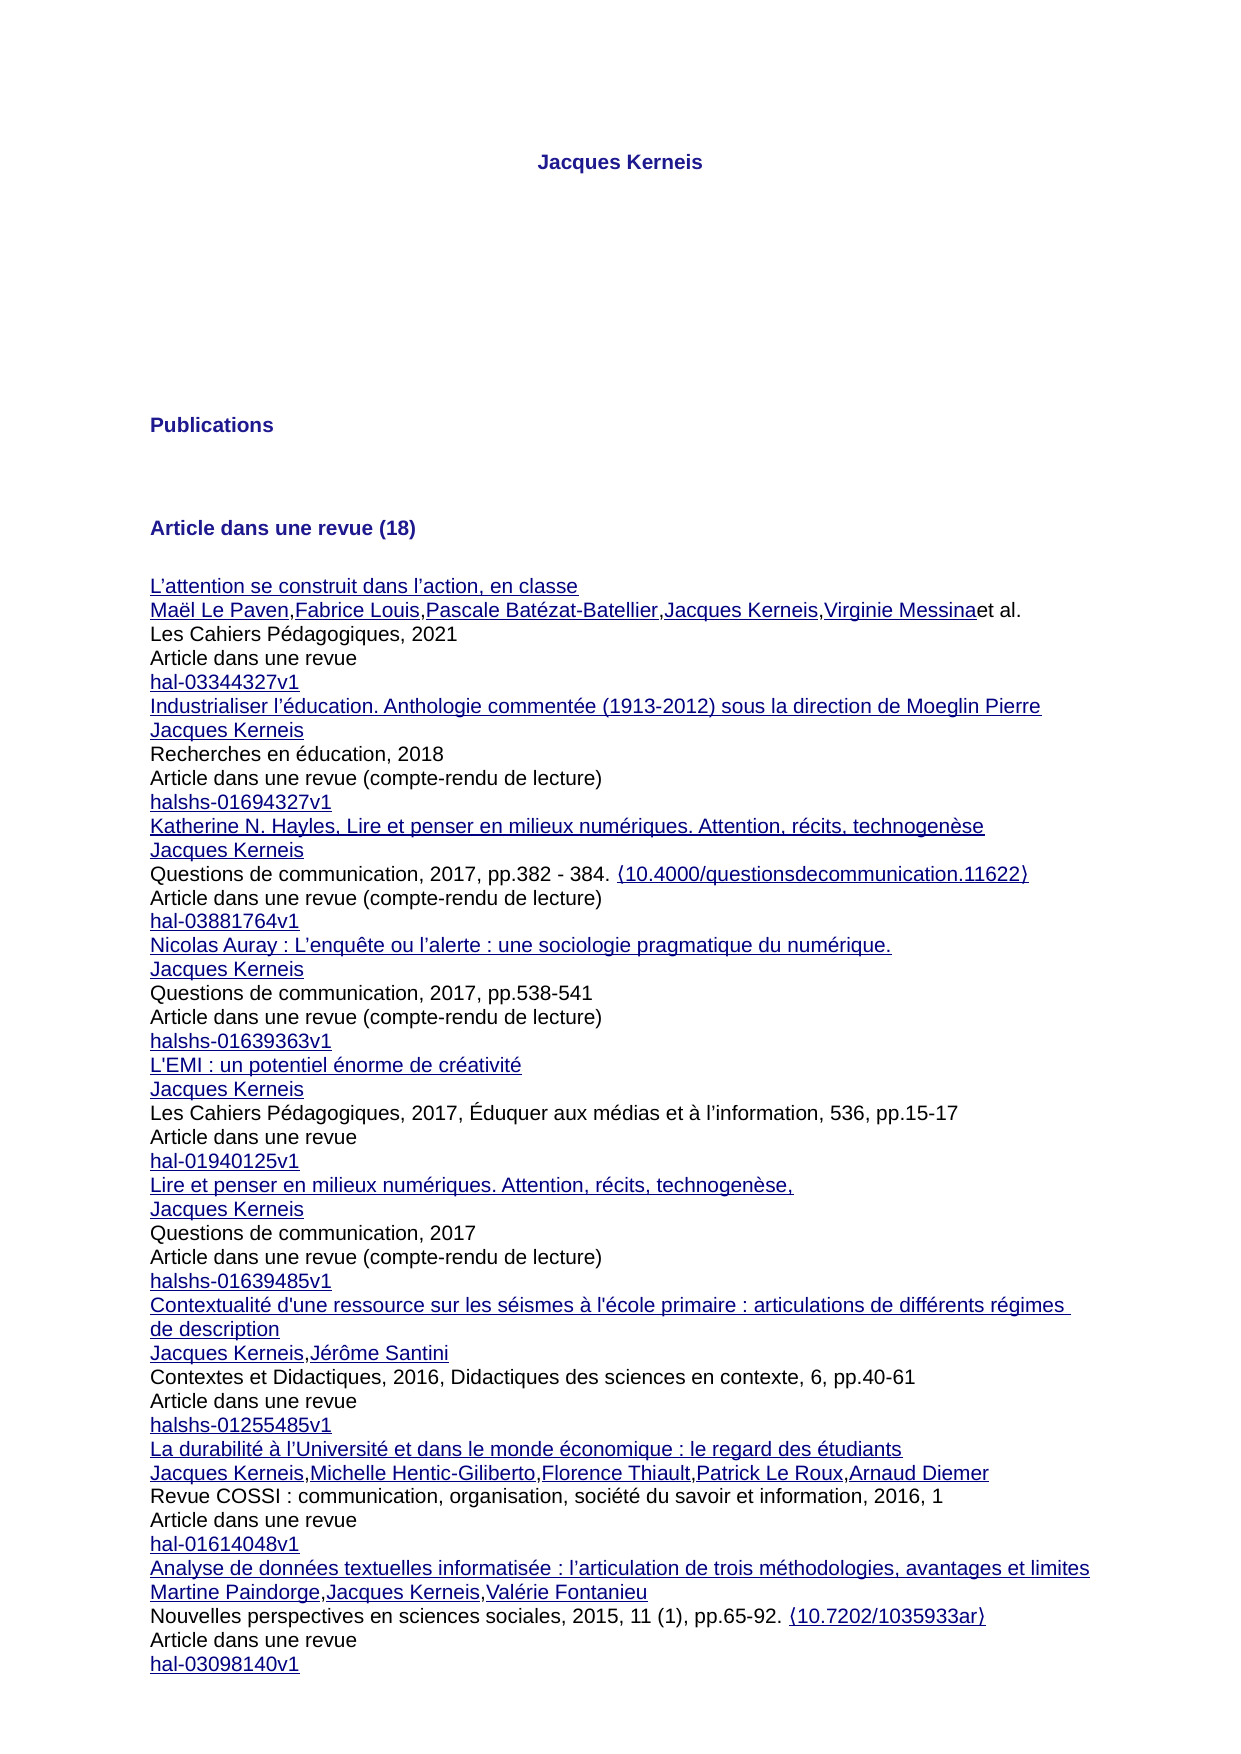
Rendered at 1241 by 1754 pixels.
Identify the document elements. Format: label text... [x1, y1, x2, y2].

table_cell Industrialiser l’éducation. Anthologie commentée (1913-2012) sous la direction de Moeglin Pierre Jacques Kerneis Recherches en éducation, 2018 Article dans une revue (compte-rendu de lecture) halshs-01694327v1 [150, 694, 1090, 813]
table_cell L'EMI : un potentiel énorme de créativité Jacques Kerneis Les Cahiers Pédagogiques, 2017, Éduquer aux médias et à l’information, 536, pp.15-17 Article dans une revue hal-01940125v1 [150, 1053, 1090, 1173]
subtitle Article dans une revue (18) [150, 516, 1090, 539]
table_cell La durabilité à l’Université et dans le monde économique : le regard des étudiants Jacques Kerneis,Michelle Hentic-Giliberto,Florence Thiault,Patrick Le Roux,Arnaud Diemer Revue COSSI : communication, organisation, société du savoir et information, 2016, 1 Article dans une revue hal-01614048v1 [150, 1436, 1090, 1556]
table_cell Analyse de données textuelles informatisée : l’articulation de trois méthodologies, avantages et limites [150, 1556, 1090, 1577]
table_cell Katherine N. Hayles, Lire et penser en milieux numériques. Attention, récits, technogenèse Jacques Kerneis Questions de communication, 2017, pp.382 - 384. ⟨10.4000/questionsdecommunication.11622⟩ Article dans une revue (compte-rendu de lecture) hal-03881764v1 [150, 814, 1090, 933]
table_cell Lire et penser en milieux numériques. Attention, récits, technogenèse, Jacques Kerneis Questions de communication, 2017 Article dans une revue (compte-rendu de lecture) halshs-01639485v1 [150, 1173, 1090, 1293]
table_cell Nicolas Auray : L’enquête ou l’alerte : une sociologie pragmatique du numérique. Jacques Kerneis Questions de communication, 2017, pp.538-541 Article dans une revue (compte-rendu de lecture) halshs-01639363v1 [150, 933, 1090, 1053]
table_header L’attention se construit dans l’action, en classe Maël Le Paven,Fabrice Louis,Pascale Batézat-Batellier,Jacques Kerneis,Virginie Messinaet al. Les Cahiers Pédagogiques, 2021 Article dans une revue hal-03344327v1 [150, 574, 1090, 694]
table_cell Contextualité d'une ressource sur les séismes à l'école primaire : articulations de différents régimes de description Jacques Kerneis,Jérôme Santini Contextes et Didactiques, 2016, Didactiques des sciences en contexte, 6, pp.40-61 Article dans une revue halshs-01255485v1 [150, 1293, 1090, 1436]
table_cell Martine Paindorge,Jacques Kerneis,Valérie Fontanieu Nouvelles perspectives en sciences sociales, 2015, 11 (1), pp.65-92. ⟨10.7202/1035933ar⟩ Article dans une revue hal-03098140v1 [150, 1578, 1090, 1676]
subtitle Jacques Kerneis [150, 150, 1090, 174]
subtitle Publications [150, 412, 1090, 436]
